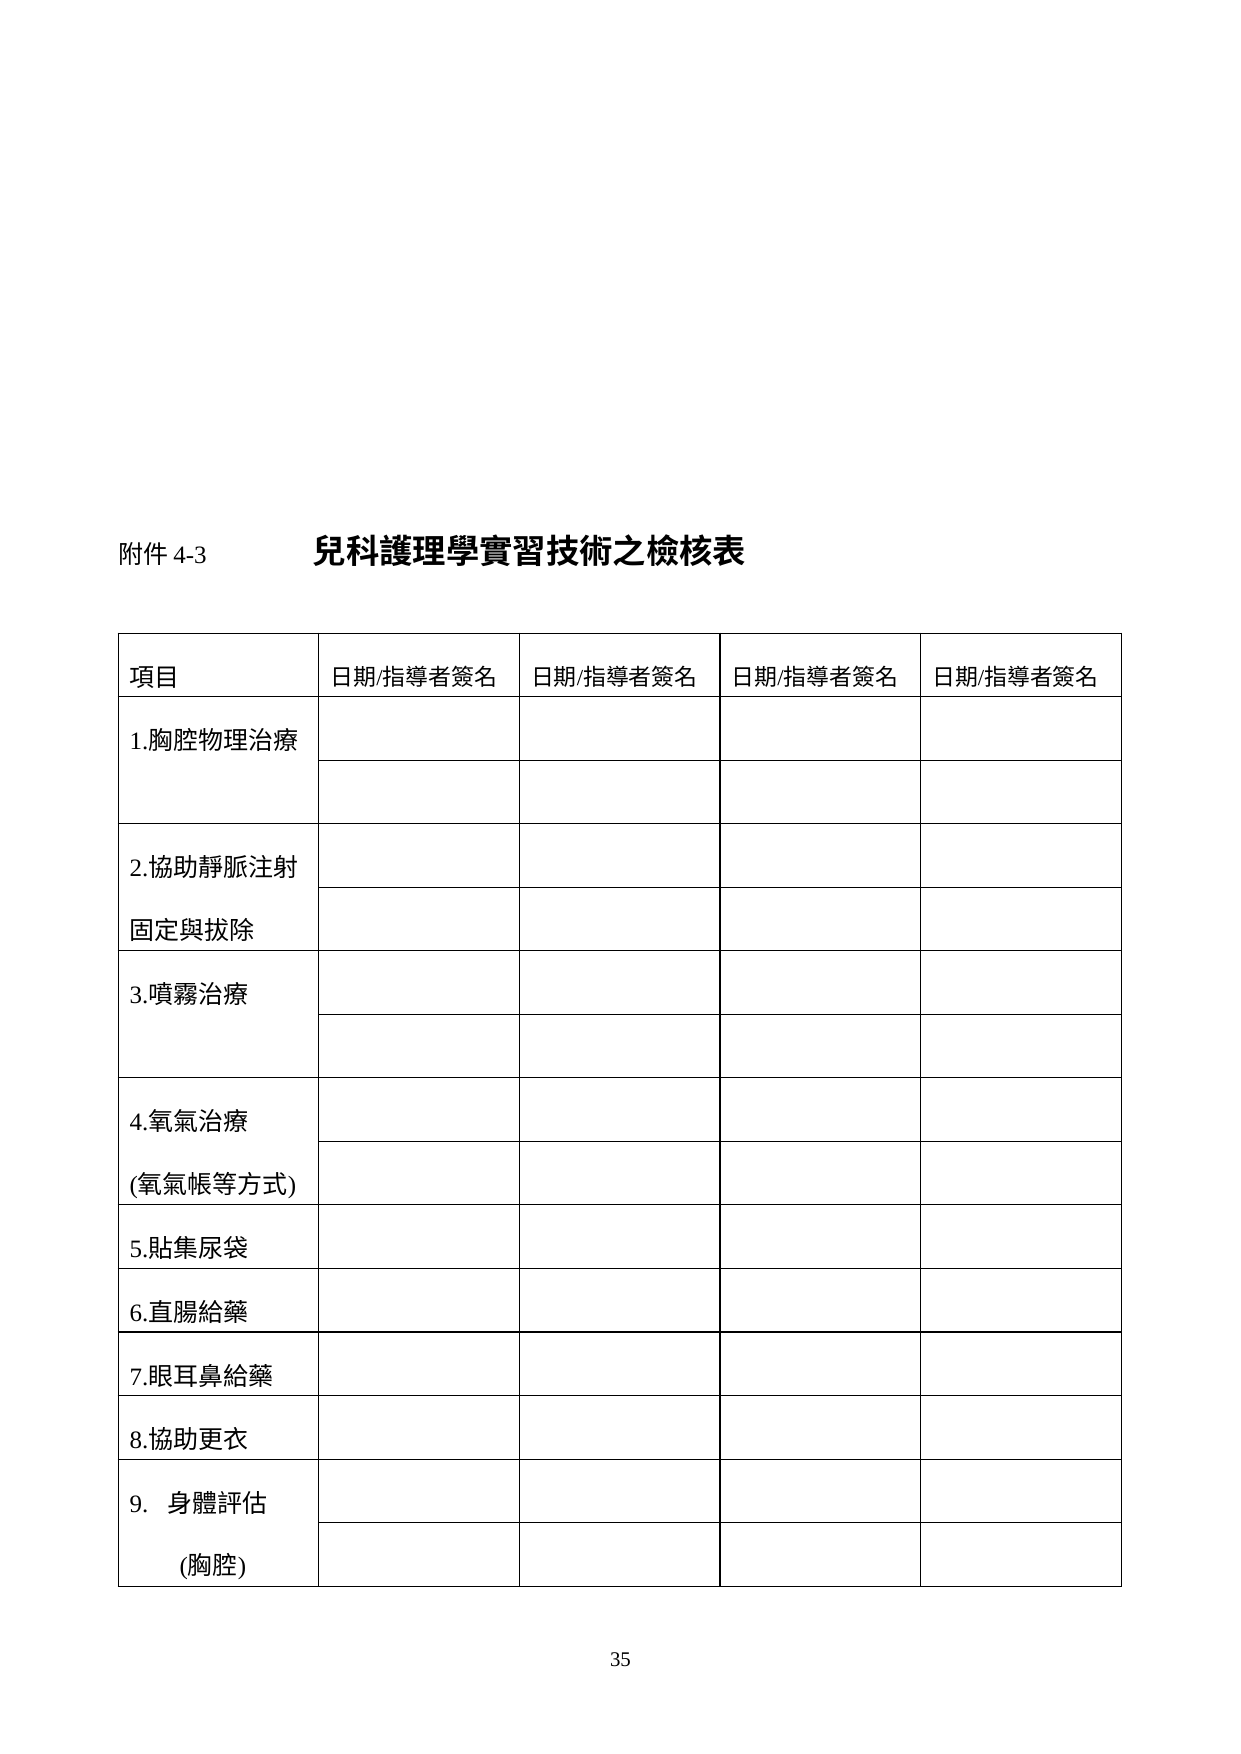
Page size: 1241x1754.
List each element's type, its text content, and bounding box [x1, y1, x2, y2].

table_cell 8.協助更衣 [119, 1396, 318, 1458]
table_header 日期/指導者簽名 [921, 634, 1121, 696]
table_cell [921, 1078, 1121, 1141]
table_cell [921, 1205, 1121, 1268]
table_cell [721, 1142, 920, 1204]
table_cell [921, 824, 1121, 887]
table_cell 5.貼集尿袋 [119, 1205, 318, 1268]
table_cell [721, 888, 920, 950]
table_cell 7.眼耳鼻給藥 [119, 1333, 318, 1395]
table_cell [520, 1269, 719, 1331]
table_cell [319, 824, 519, 887]
table_cell 2.協助靜脈注射固定與拔除 [119, 824, 318, 950]
table_cell [319, 1205, 519, 1268]
table_cell [319, 1142, 519, 1204]
table_cell [319, 1523, 519, 1586]
table_cell [520, 951, 719, 1014]
table_cell [721, 824, 920, 887]
table_cell [921, 1015, 1121, 1077]
table_cell [520, 761, 719, 823]
table_cell [520, 1460, 719, 1522]
table_cell [319, 1078, 519, 1141]
table_cell [319, 697, 519, 759]
table_cell [520, 1078, 719, 1141]
table_cell [921, 1460, 1121, 1522]
table_cell [319, 888, 519, 950]
table_cell [721, 1396, 920, 1458]
text 附件4-3 兒科護理學實習技術之檢核表 [118, 507, 1122, 570]
table_cell [520, 1142, 719, 1204]
table_cell [921, 951, 1121, 1014]
table_cell [921, 1142, 1121, 1204]
table_cell [520, 1205, 719, 1268]
table_cell [520, 697, 719, 759]
table_cell [319, 1015, 519, 1077]
table_cell [721, 1078, 920, 1141]
table_cell 6.直腸給藥 [119, 1269, 318, 1331]
table_cell [319, 1460, 519, 1522]
table_cell [520, 1015, 719, 1077]
table_cell 身體評估 (胸腔) [119, 1460, 318, 1586]
table_header 日期/指導者簽名 [520, 634, 719, 696]
table_cell [921, 1396, 1121, 1458]
table_cell [721, 951, 920, 1014]
table_cell [520, 824, 719, 887]
table_cell [921, 1523, 1121, 1586]
table_cell [921, 761, 1121, 823]
table_cell [721, 1015, 920, 1077]
table_cell [921, 888, 1121, 950]
table_cell [721, 1460, 920, 1522]
table_cell [319, 761, 519, 823]
table_header 日期/指導者簽名 [319, 634, 519, 696]
table_cell [520, 1333, 719, 1395]
table_cell [319, 1269, 519, 1331]
table_cell [721, 1333, 920, 1395]
table_cell [520, 1523, 719, 1586]
table_cell 4.氧氣治療 (氧氣帳等方式) [119, 1078, 318, 1204]
table_header 項目 [119, 634, 318, 696]
table_cell [520, 888, 719, 950]
table_cell [921, 1269, 1121, 1331]
table_cell [319, 1396, 519, 1458]
table_cell [721, 1269, 920, 1331]
table_cell 3.噴霧治療 [119, 951, 318, 1077]
table_cell [721, 697, 920, 759]
table_cell [319, 951, 519, 1014]
table_cell [721, 761, 920, 823]
table_cell [921, 1333, 1121, 1395]
table_cell [721, 1205, 920, 1268]
table_cell [319, 1333, 519, 1395]
table_cell [520, 1396, 719, 1458]
table_cell 1.胸腔物理治療 [119, 697, 318, 823]
table_header 日期/指導者簽名 [721, 634, 920, 696]
table_cell [721, 1523, 920, 1586]
table_cell [921, 697, 1121, 759]
